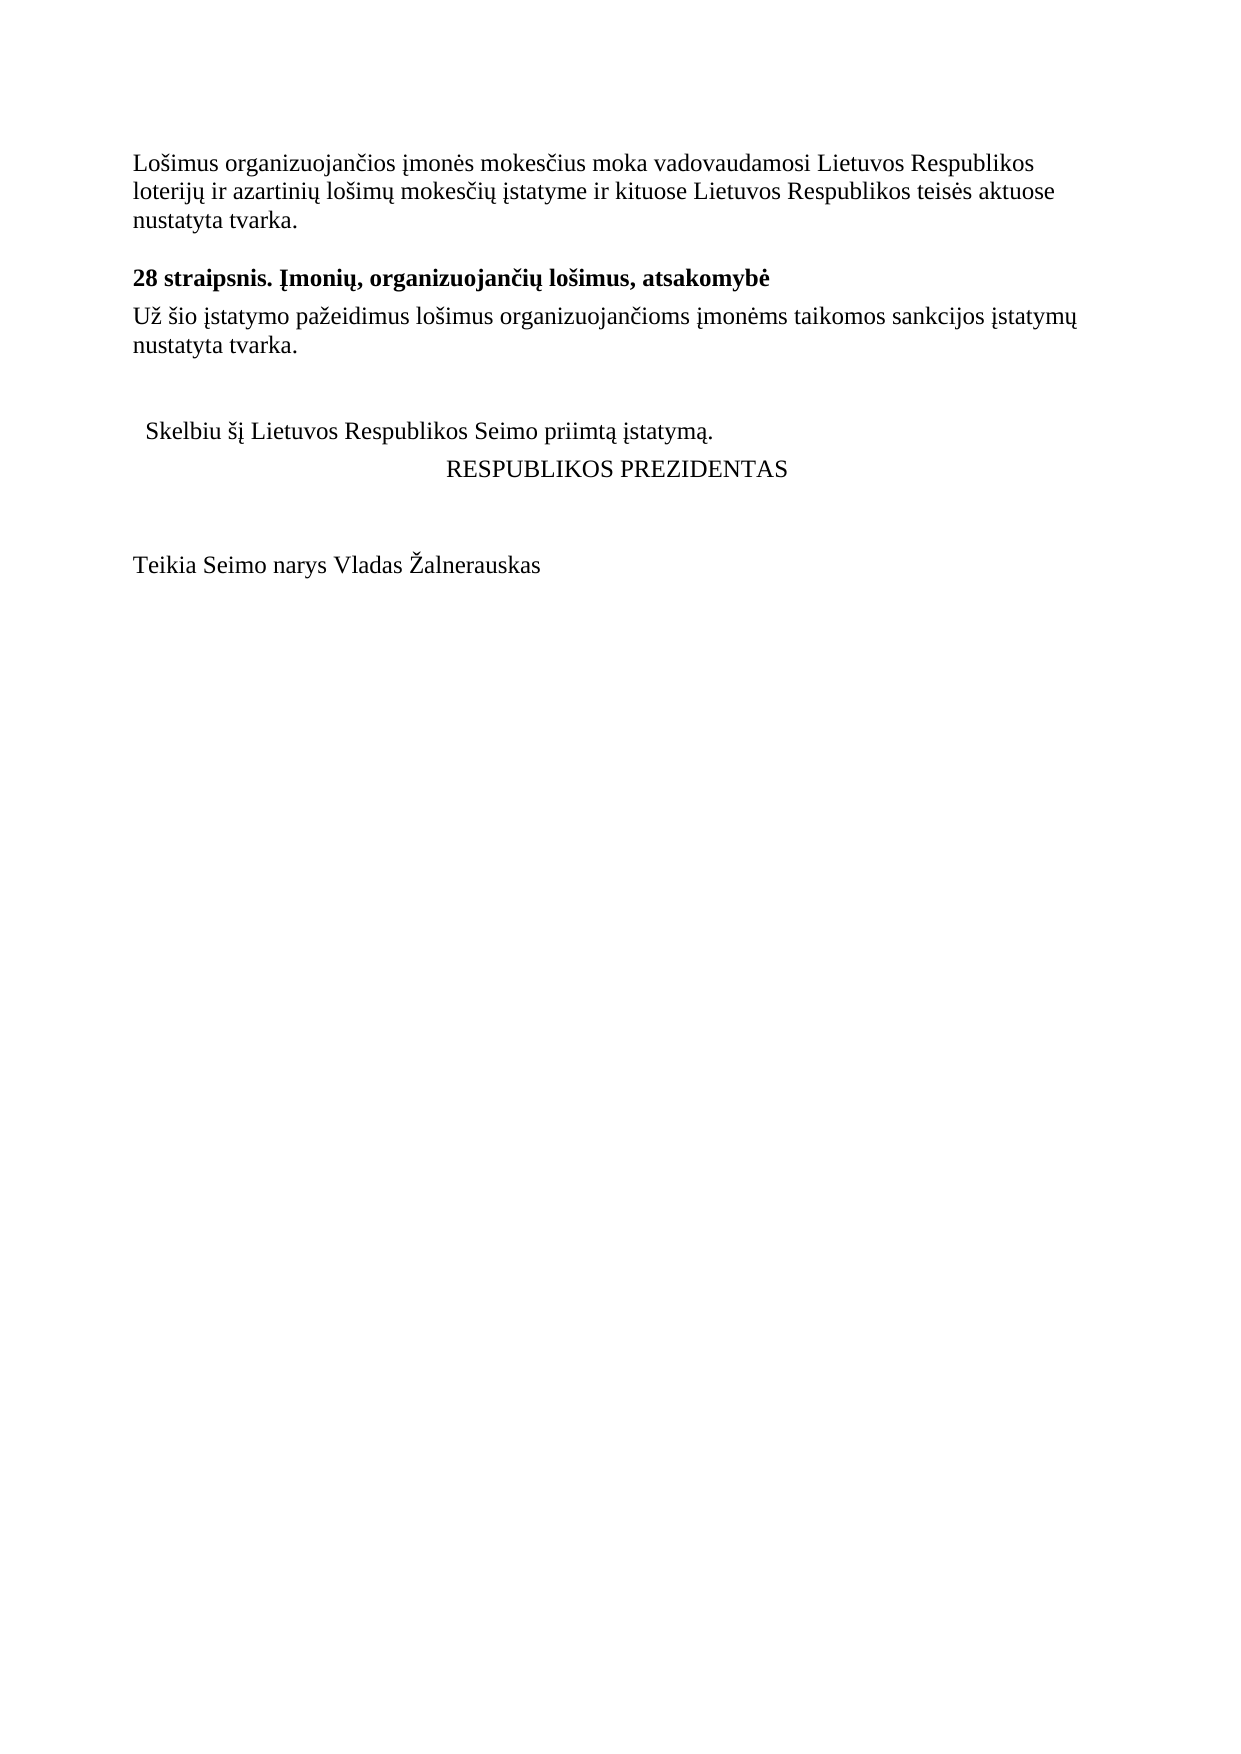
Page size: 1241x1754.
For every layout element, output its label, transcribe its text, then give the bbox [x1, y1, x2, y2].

text Lošimus organizuojančios įmonės mokesčius moka vadovaudamosi Lietuvos Respublikos loterijų ir azartinių lošimų mokesčių įstatyme ir kituose Lietuvos Respublikos teisės aktuose nustatyta tvarka. [133, 148, 1108, 234]
text 28 straipsnis. Įmonių, organizuojančių lošimus, atsakomybė [133, 263, 1108, 291]
text Skelbiu šį Lietuvos Respublikos Seimo priimtą įstatymą. [133, 387, 1108, 445]
text Už šio įstatymo pažeidimus lošimus organizuojančioms įmonėms taikomos sankcijos įstatymų nustatyta tvarka. [133, 301, 1108, 358]
text Teikia Seimo narys Vladas Žalnerauskas [133, 550, 1108, 579]
text RESPUBLIKOS PREZIDENTAS [133, 454, 1108, 483]
